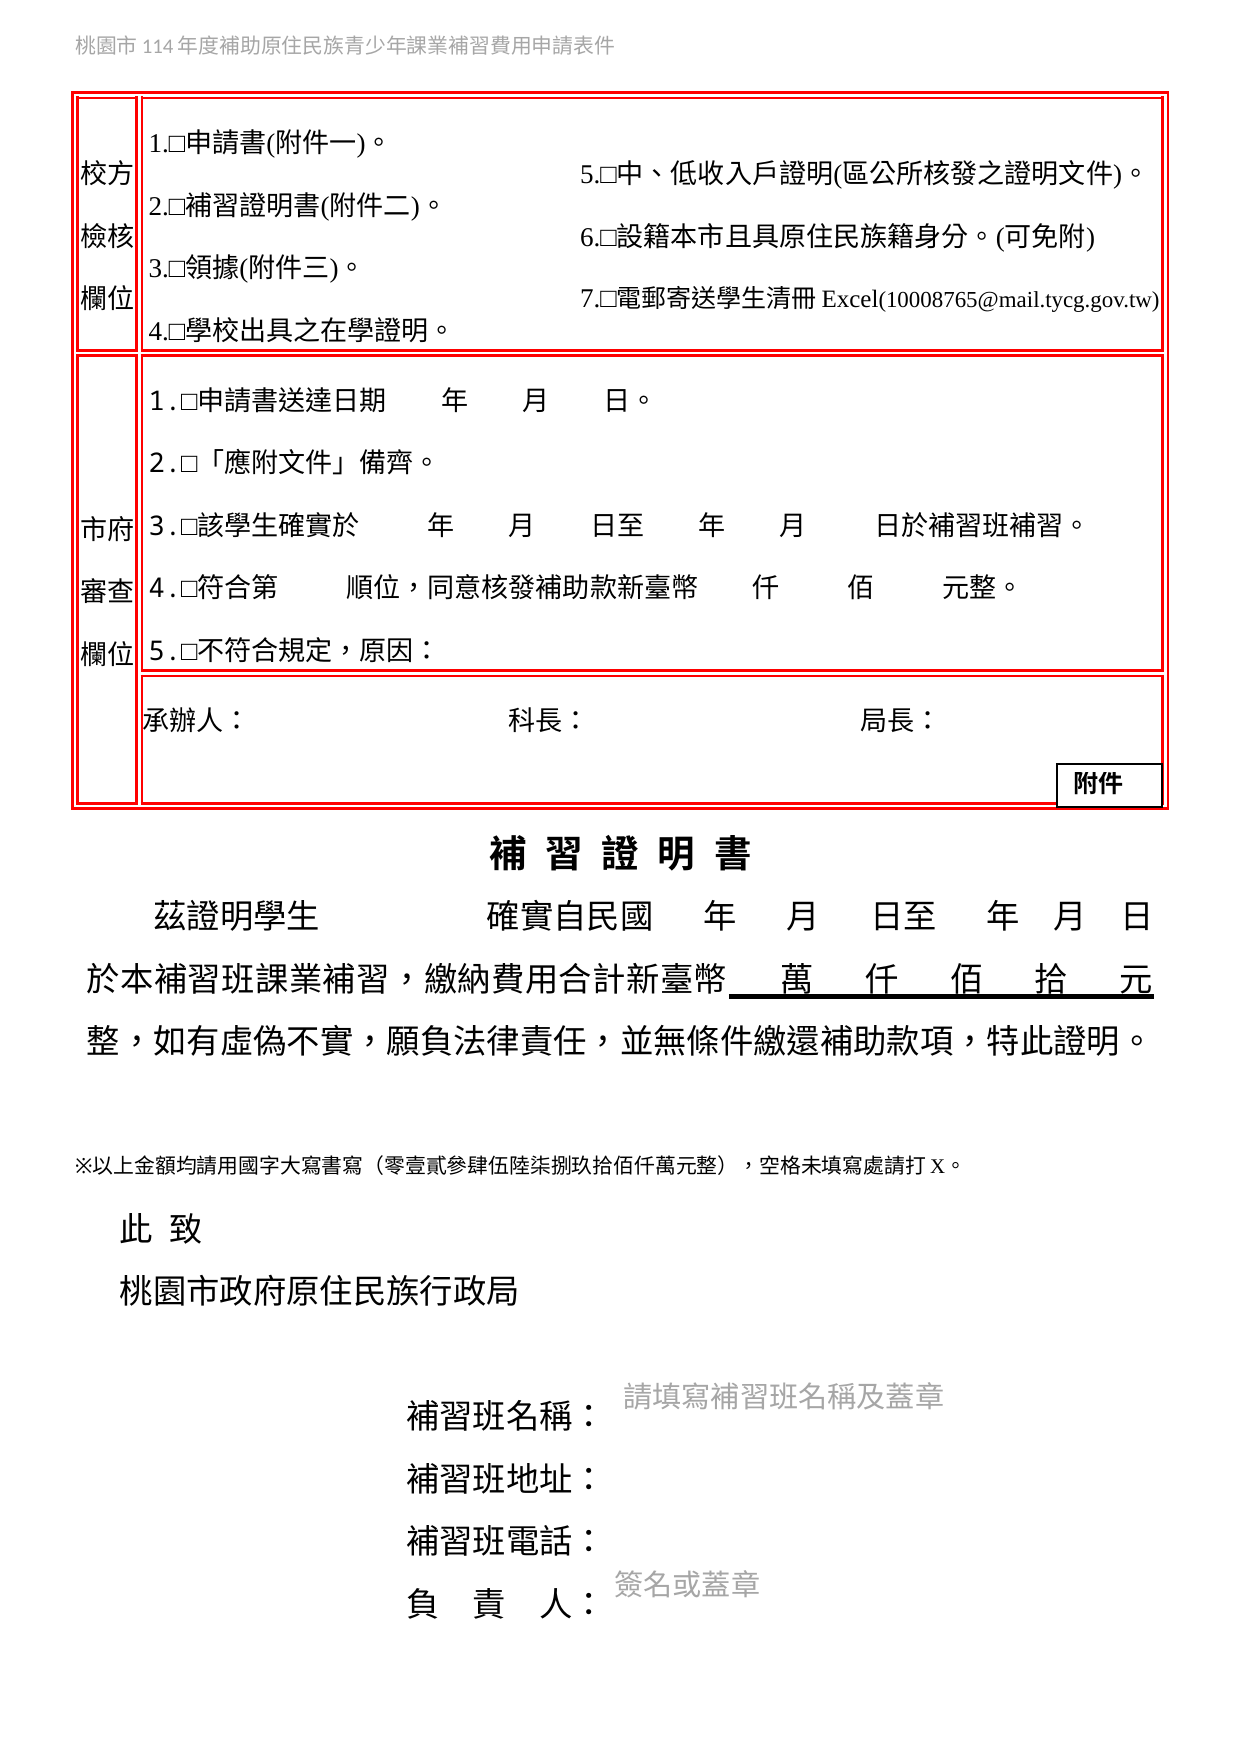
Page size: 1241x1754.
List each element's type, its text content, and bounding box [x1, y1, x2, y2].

table_cell 5.□中、低收入戶證明(區公所核發之證明文件)。 6.□設籍本市且具原住民族籍身分。(可免附) 7.□電郵寄送學生清冊Excel(10008765@mail.tycg.gov.tw) [577, 94, 1165, 349]
table_cell 1.□申請書送達日期 年 月 日。 2.□「應附文件」備齊。 3.□該學生確實於 年 月 日至 年 月 日於補習班補習。 4.□符合第 順位，同意核發補助款新臺幣 仟 佰 元整。 5.□不符合規定，原因： [143, 357, 1161, 669]
text 請填寫補習班名稱及蓋章 [623, 1373, 998, 1416]
table_cell 承辦人： 科長： 局長： [139, 669, 1165, 802]
table_cell 1.□申請書(附件一)。 2.□補習證明書(附件二)。 3.□領據(附件三)。 4.□學校出具之在學證明。 [139, 94, 577, 349]
text 簽名或蓋章 [614, 1562, 773, 1604]
table_cell 市府 審查 欄位 [79, 357, 135, 802]
text ※以上金額均請用國字大寫書寫（零壹貳參肆伍陸柒捌玖拾佰仟萬元整），空格未填寫處請打X。 [75, 1122, 1117, 1185]
text 補習班電話： [406, 1497, 788, 1652]
text 補習班名稱： [406, 1372, 607, 1435]
text 茲證明學生 確實自民國 年 月 日至 年 月 日於本補習班課業補習，繳納費用合計新臺幣 萬 仟 佰 拾 元整，如有虛偽不實，願負法律責任，並無條件繳還補助款項，特此證明。 [86, 872, 1154, 1060]
text 補 習 證 明 書 [75, 810, 1165, 872]
text 負 責 人： [406, 1560, 599, 1622]
text 附件二 [1073, 773, 1146, 799]
text 補 習 證 明 書 [1058, 765, 1161, 806]
text 此 致 [119, 1185, 1165, 1247]
table_cell 校方檢核 欄位 [75, 94, 139, 349]
text 補習班地址： [406, 1435, 607, 1497]
text 桃園市政府原住民族行政局 [119, 1247, 1165, 1310]
